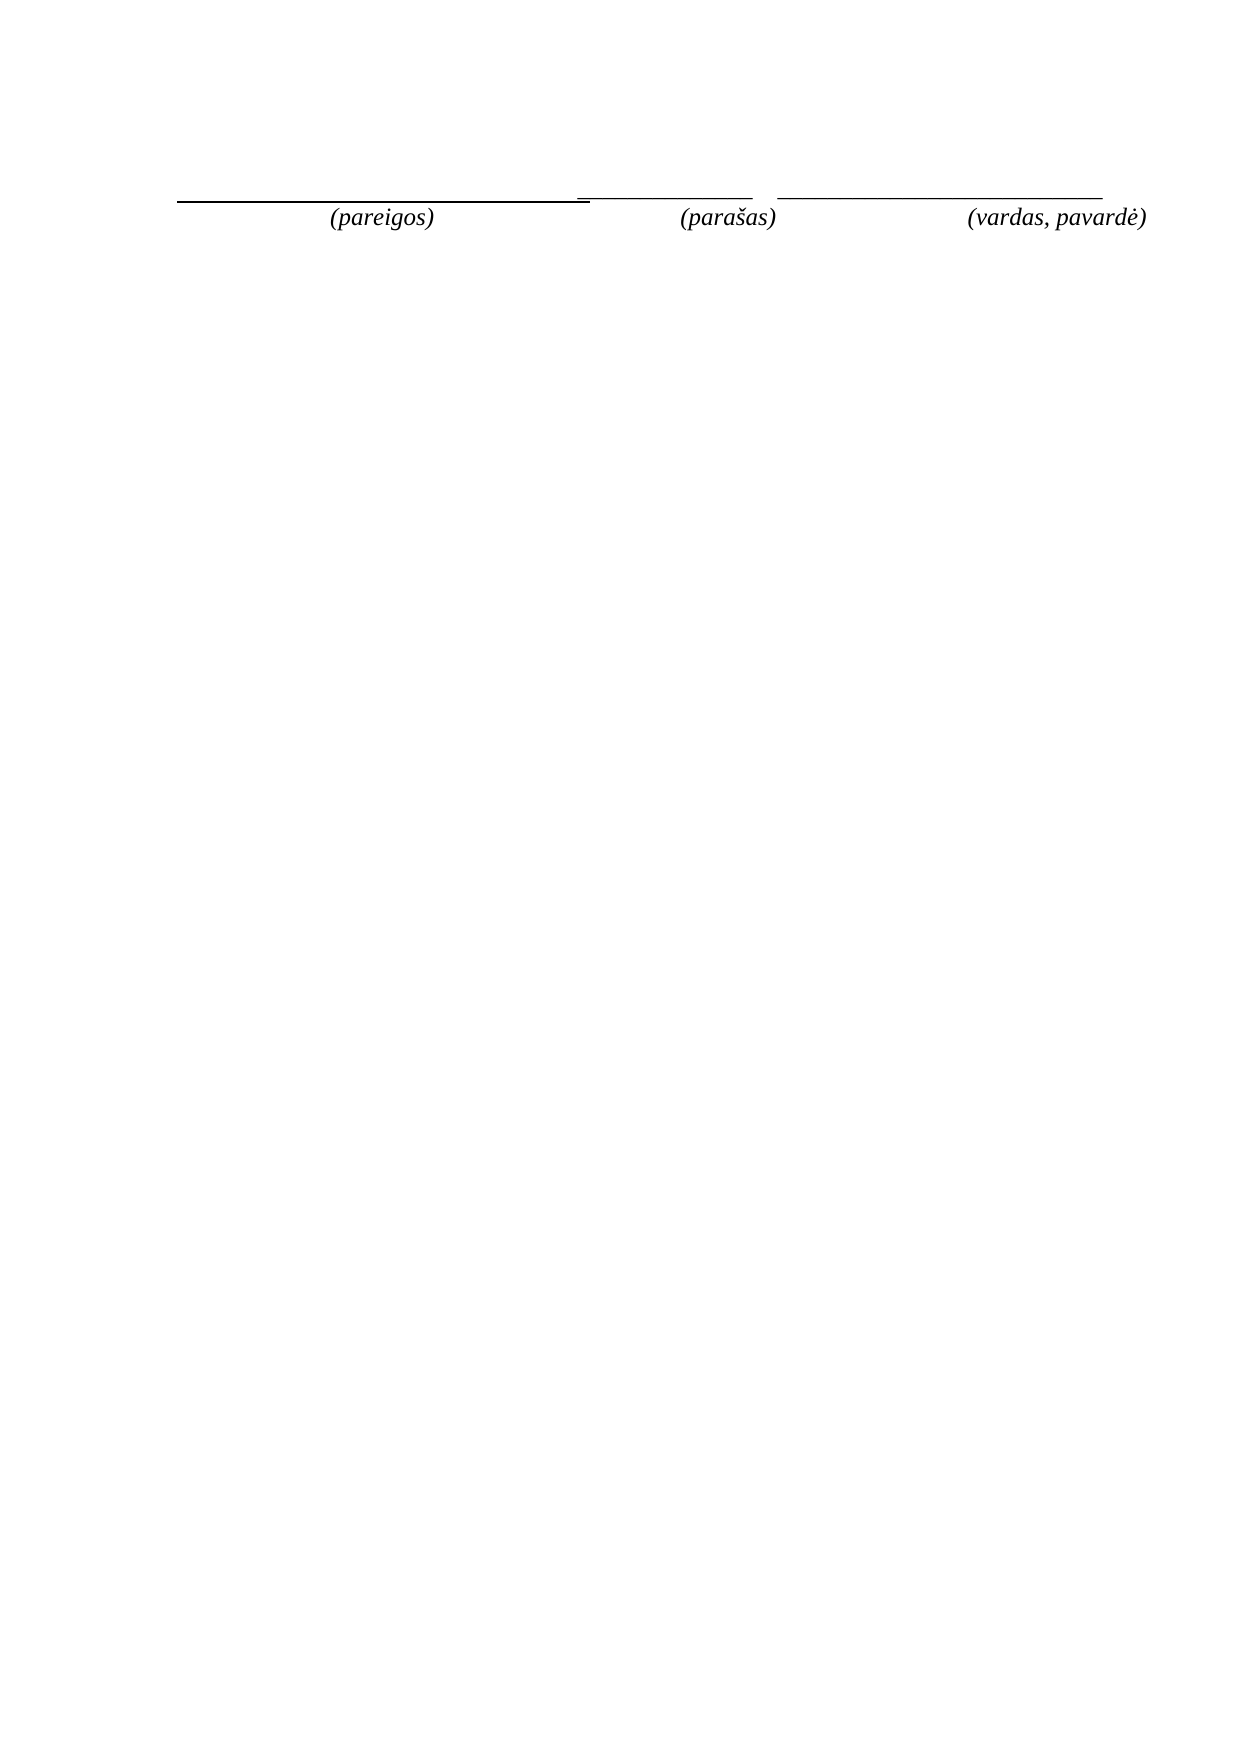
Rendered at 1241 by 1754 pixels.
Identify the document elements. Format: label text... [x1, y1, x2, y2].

table_header (vardas, pavardė) [857, 201, 1210, 238]
table_cell [1103, 238, 1210, 274]
text ______________ __________________________ [177, 176, 1181, 201]
table_header (pareigos) [177, 203, 589, 238]
table_cell [750, 238, 1102, 274]
table_cell [380, 238, 749, 274]
table_cell [207, 238, 380, 274]
table_cell [177, 238, 207, 274]
table_header [827, 201, 857, 238]
table_header (parašas) [619, 201, 827, 238]
table_header [590, 201, 619, 238]
